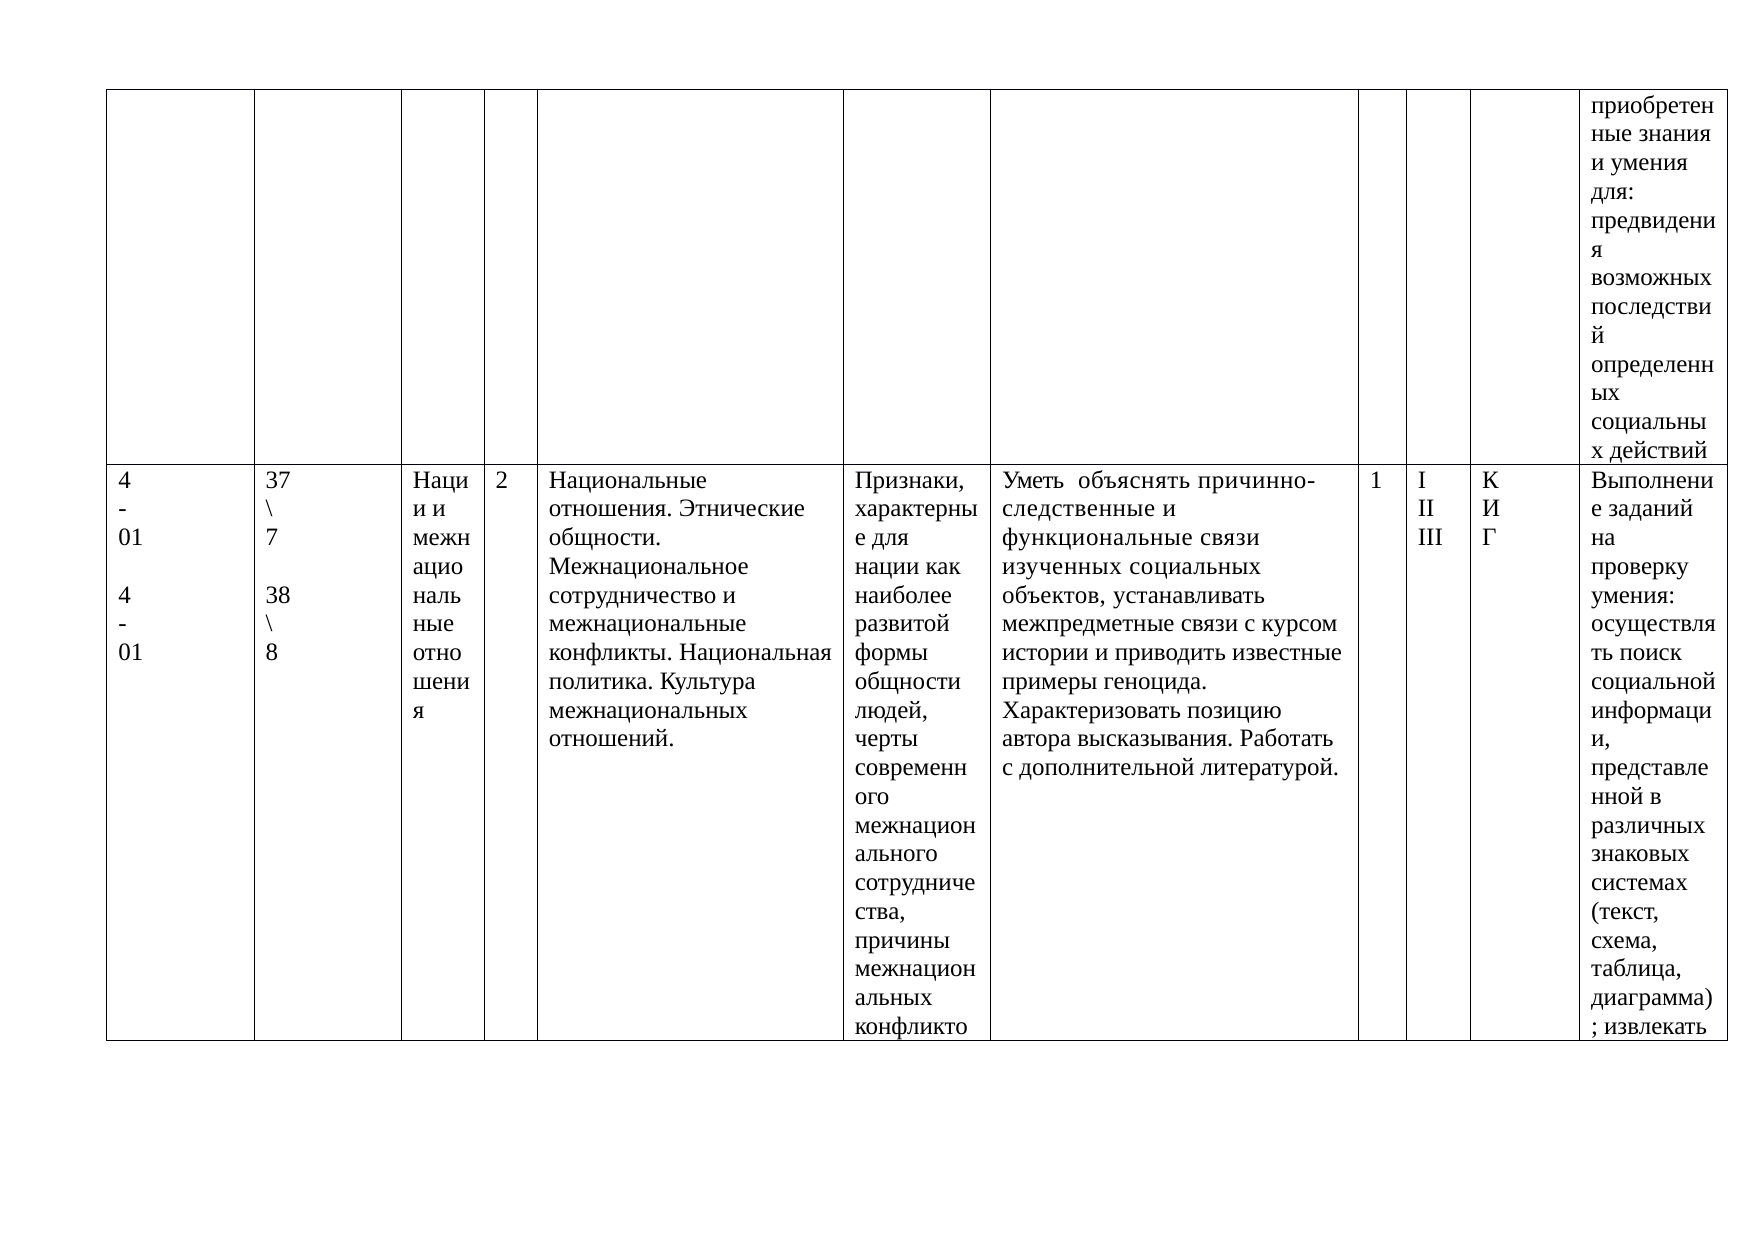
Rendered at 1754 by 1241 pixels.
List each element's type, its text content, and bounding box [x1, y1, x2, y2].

table_cell Уметь объяснять причинно-следственные и функциональные связи изученных социальных объектов, устанавливать межпредметные связи с курсом истории и приводить известные примеры геноцида. Характеризовать позицию автора высказывания. Работать с дополнительной литературой. [991, 465, 1358, 1040]
table_cell Выполнение заданий на проверку умения: осуществлять поиск социальной информации, представленной в различных знаковых системах (текст, схема, таблица, диаграмма); извлекать [1580, 465, 1727, 1040]
table_cell I II III [1407, 465, 1470, 1040]
table_cell [107, 90, 254, 464]
table_cell Нации и межнациональные отношения [402, 465, 484, 1040]
table_cell 4 - 01 4 - 01 [107, 465, 254, 1040]
table_cell Признаки, характерные для нации как наиболее развитой формы общности людей, черты современного межнационального сотрудничества, причины межнациональных конфликтов, неоднозначные оценки национализма, что такое геноцид, суть гуманистического подхода к этническим проблемам, основные принципы национальной политики в РФ [979, 465, 990, 1040]
table_cell [402, 90, 484, 464]
table_cell [255, 90, 401, 464]
table_cell 37 \ 7 38 \ 8 [255, 465, 401, 1040]
table_cell [1471, 90, 1579, 464]
table_cell 2 [485, 465, 537, 1040]
table_cell приобретенные знания и умения для: предвидения возможных последствий определенных социальных действий [1580, 90, 1727, 464]
table_cell [1407, 90, 1470, 464]
table_cell [844, 90, 990, 464]
table_cell [485, 90, 537, 464]
table_cell К И Г [1471, 465, 1579, 1040]
table_cell Национальные отношения. Этнические общности. Межнациональное сотрудничество и межнациональные конфликты. Национальная политика. Культура межнациональных отношений. [538, 465, 843, 1040]
table_cell [991, 90, 1358, 464]
table_cell [1359, 90, 1406, 464]
table_cell [538, 90, 843, 464]
table_cell 1 [1359, 465, 1406, 1040]
